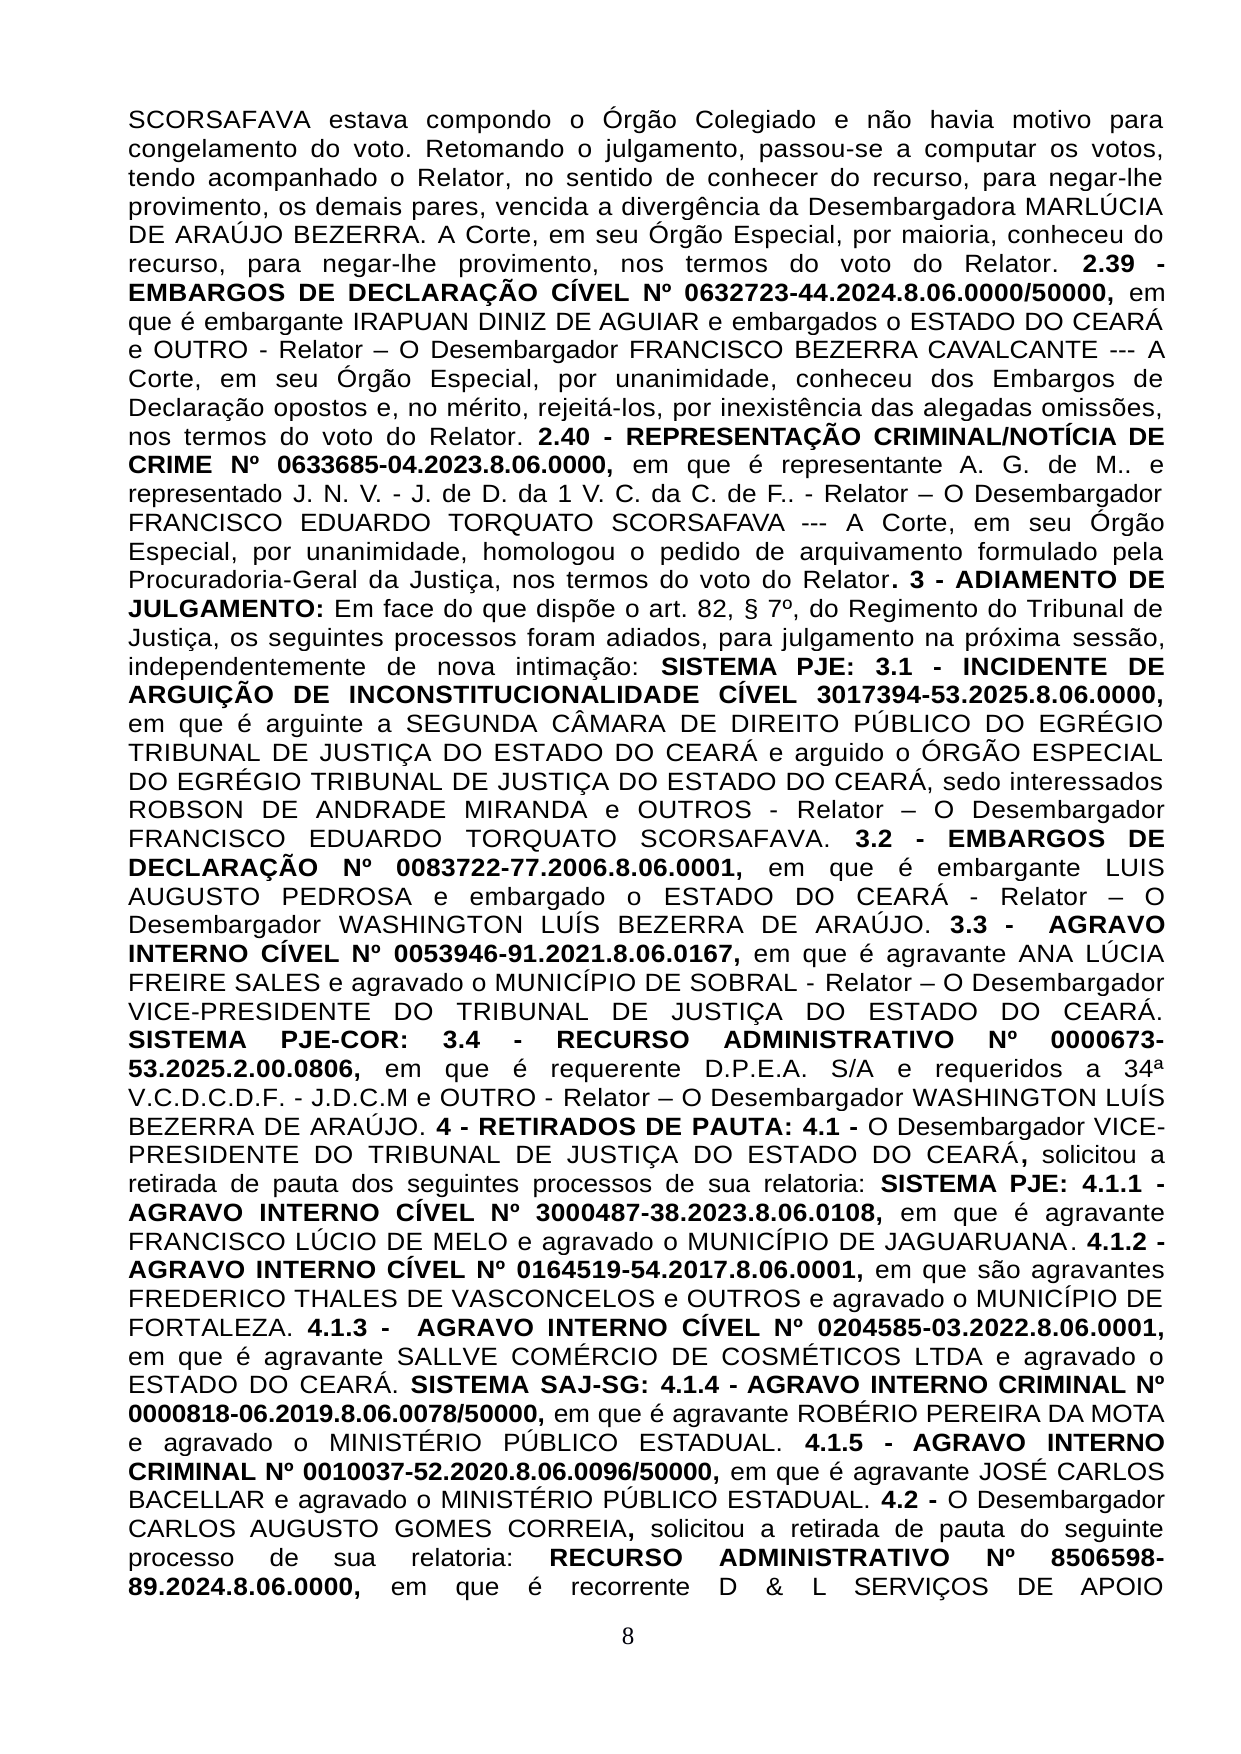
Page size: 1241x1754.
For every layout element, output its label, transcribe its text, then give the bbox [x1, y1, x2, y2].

text SCORSAFAVA estava compondo o Órgão Colegiado e não havia motivo para congelamento do voto. Retomando o julgamento, passou-se a computar os votos, tendo acompanhado o Relator, no sentido de conhecer do recurso, para negar-lhe provimento, os demais pares, vencida a divergência da Desembargadora MARLÚCIA DE ARAÚJO BEZERRA. A Corte, em seu Órgão Especial, por maioria, conheceu do recurso, para negar-lhe provimento, nos termos do voto do Relator. 2.39 - EMBARGOS DE DECLARAÇÃO CÍVEL Nº 0632723-44.2024.8.06.0000/50000, em que é embargante IRAPUAN DINIZ DE AGUIAR e embargados o ESTADO DO CEARÁ e OUTRO - Relator – O Desembargador FRANCISCO BEZERRA CAVALCANTE --- A Corte, em seu Órgão Especial, por unanimidade, conheceu dos Embargos de Declaração opostos e, no mérito, rejeitá-los, por inexistência das alegadas omissões, nos termos do voto do Relator. 2.40 - REPRESENTAÇÃO CRIMINAL/NOTÍCIA DE CRIME Nº 0633685-04.2023.8.06.0000, em que é representante A. G. de M.. e representado J. N. V. - J. de D. da 1 V. C. da C. de F.. - Relator – O Desembargador FRANCISCO EDUARDO TORQUATO SCORSAFAVA --- A Corte, em seu Órgão Especial, por unanimidade, homologou o pedido de arquivamento formulado pela Procuradoria-Geral da Justiça, nos termos do voto do Relator. 3 - ADIAMENTO DE JULGAMENTO: Em face do que dispõe o art. 82, § 7º, do Regimento do Tribunal de Justiça, os seguintes processos foram adiados, para julgamento na próxima sessão, independentemente de nova intimação: SISTEMA PJE: 3.1 - INCIDENTE DE ARGUIÇÃO DE INCONSTITUCIONALIDADE CÍVEL 3017394-53.2025.8.06.0000, em que é arguinte a SEGUNDA CÂMARA DE DIREITO PÚBLICO DO EGRÉGIO TRIBUNAL DE JUSTIÇA DO ESTADO DO CEARÁ e arguido o ÓRGÃO ESPECIAL DO EGRÉGIO TRIBUNAL DE JUSTIÇA DO ESTADO DO CEARÁ, sedo interessados ROBSON DE ANDRADE MIRANDA e OUTROS - Relator – O Desembargador FRANCISCO EDUARDO TORQUATO SCORSAFAVA. 3.2 - EMBARGOS DE DECLARAÇÃO Nº 0083722-77.2006.8.06.0001, em que é embargante LUIS AUGUSTO PEDROSA e embargado o ESTADO DO CEARÁ - Relator – O Desembargador WASHINGTON LUÍS BEZERRA DE ARAÚJO. 3.3 - AGRAVO INTERNO CÍVEL Nº 0053946-91.2021.8.06.0167, em que é agravante ANA LÚCIA FREIRE SALES e agravado o MUNICÍPIO DE SOBRAL - Relator – O Desembargador VICE-PRESIDENTE DO TRIBUNAL DE JUSTIÇA DO ESTADO DO CEARÁ. SISTEMA PJE-COR: 3.4 - RECURSO ADMINISTRATIVO Nº 0000673-53.2025.2.00.0806, em que é requerente D.P.E.A. S/A e requeridos a 34ª V.C.D.C.D.F. - J.D.C.M e OUTRO - Relator – O Desembargador WASHINGTON LUÍS BEZERRA DE ARAÚJO. 4 - RETIRADOS DE PAUTA: 4.1 - O Desembargador VICE-PRESIDENTE DO TRIBUNAL DE JUSTIÇA DO ESTADO DO CEARÁ, solicitou a retirada de pauta dos seguintes processos de sua relatoria: SISTEMA PJE: 4.1.1 - AGRAVO INTERNO CÍVEL Nº 3000487-38.2023.8.06.0108, em que é agravante FRANCISCO LÚCIO DE MELO e agravado o MUNICÍPIO DE JAGUARUANA. 4.1.2 - AGRAVO INTERNO CÍVEL Nº 0164519-54.2017.8.06.0001, em que são agravantes FREDERICO THALES DE VASCONCELOS e OUTROS e agravado o MUNICÍPIO DE FORTALEZA. 4.1.3 - AGRAVO INTERNO CÍVEL Nº 0204585-03.2022.8.06.0001, em que é agravante SALLVE COMÉRCIO DE COSMÉTICOS LTDA e agravado o ESTADO DO CEARÁ. SISTEMA SAJ-SG: 4.1.4 - AGRAVO INTERNO CRIMINAL Nº 0000818-06.2019.8.06.0078/50000, em que é agravante ROBÉRIO PEREIRA DA MOTA e agravado o MINISTÉRIO PÚBLICO ESTADUAL. 4.1.5 - AGRAVO INTERNO CRIMINAL Nº 0010037-52.2020.8.06.0096/50000, em que é agravante JOSÉ CARLOS BACELLAR e agravado o MINISTÉRIO PÚBLICO ESTADUAL. 4.2 - O Desembargador CARLOS AUGUSTO GOMES CORREIA, solicitou a retirada de pauta do seguinte processo de sua relatoria: RECURSO ADMINISTRATIVO Nº 8506598-89.2024.8.06.0000, em que é recorrente D & L SERVIÇOS DE APOIO [128, 105, 1165, 1600]
